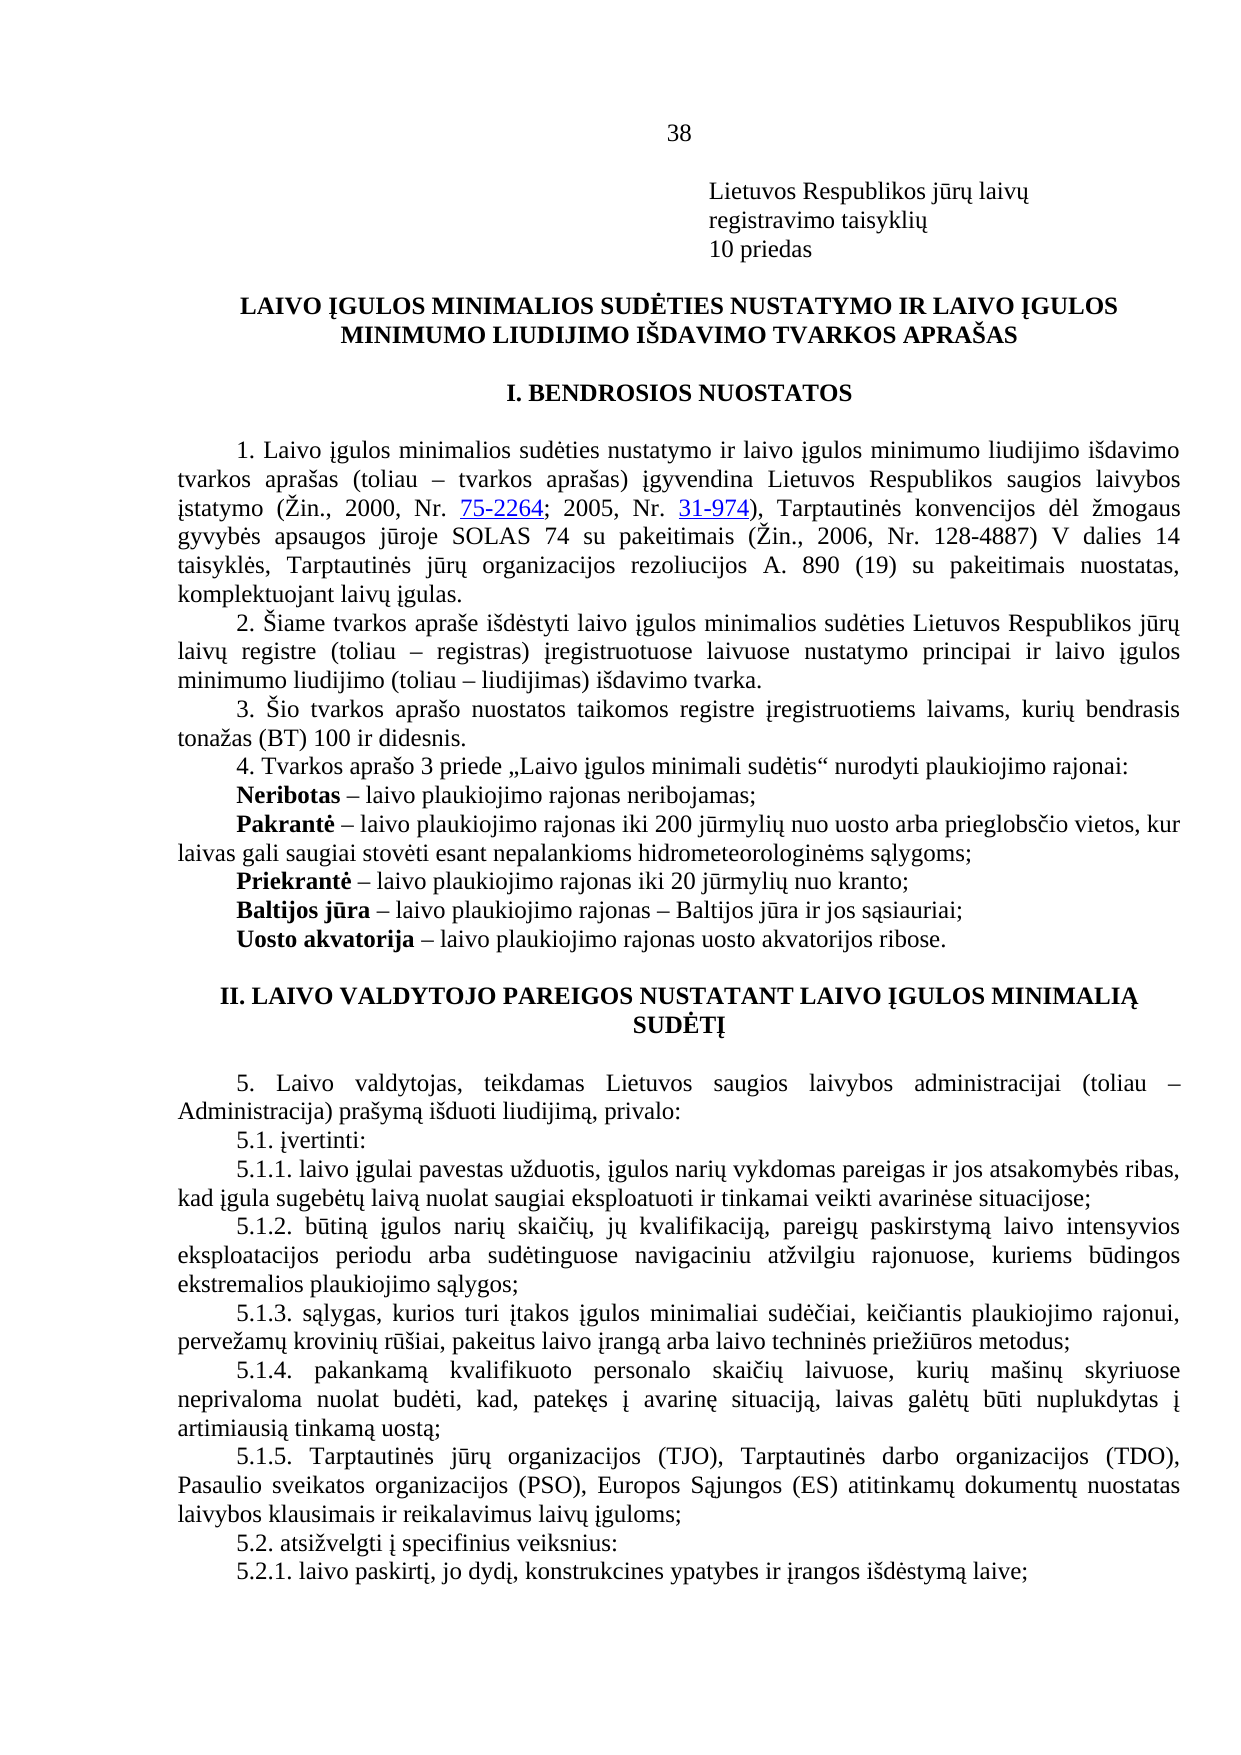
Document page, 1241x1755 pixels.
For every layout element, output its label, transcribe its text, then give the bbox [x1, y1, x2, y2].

text Neribotas – laivo plaukiojimo rajonas neribojamas; [177, 780, 1181, 809]
text 5.1.2. būtiną įgulos narių skaičių, jų kvalifikaciją, pareigų paskirstymą laivo intensyvios eksploatacijos periodu arba sudėtinguose navigaciniu atžvilgiu rajonuose, kuriems būdingos ekstremalios plaukiojimo sąlygos; [177, 1211, 1181, 1298]
text 5. Laivo valdytojas, teikdamas Lietuvos saugios laivybos administracijai (toliau – Administracija) prašymą išduoti liudijimą, privalo: [177, 1068, 1181, 1125]
text Priekrantė – laivo plaukiojimo rajonas iki 20 jūrmylių nuo kranto; [177, 866, 1181, 895]
text 5.1. įvertinti: [177, 1125, 1181, 1154]
text LAIVO ĮGULOS MINIMALIOS SUDĖTIES NUSTATYMO IR LAIVO ĮGULOS MINIMUMO LIUDIJIMO IŠDAVIMO TVARKOS APRAŠAS [177, 291, 1181, 349]
text 5.1.4. pakankamą kvalifikuoto personalo skaičių laivuose, kurių mašinų skyriuose neprivaloma nuolat budėti, kad, patekęs į avarinę situaciją, laivas galėtų būti nuplukdytas į artimiausią tinkamą uostą; [177, 1355, 1181, 1441]
text Uosto akvatorija – laivo plaukiojimo rajonas uosto akvatorijos ribose. [177, 924, 1181, 953]
text 1. Laivo įgulos minimalios sudėties nustatymo ir laivo įgulos minimumo liudijimo išdavimo tvarkos aprašas (toliau – tvarkos aprašas) įgyvendina Lietuvos Respublikos saugios laivybos įstatymo (Žin., 2000, Nr. 75-2264; 2005, Nr. 31-974), Tarptautinės konvencijos dėl žmogaus gyvybės apsaugos jūroje SOLAS 74 su pakeitimais (Žin., 2006, Nr. 128-4887) V dalies 14 taisyklės, Tarptautinės jūrų organizacijos rezoliucijos A. 890 (19) su pakeitimais nuostatas, komplektuojant laivų įgulas. [177, 435, 1181, 608]
text 5.1.3. sąlygas, kurios turi įtakos įgulos minimaliai sudėčiai, keičiantis plaukiojimo rajonui, pervežamų krovinių rūšiai, pakeitus laivo įrangą arba laivo techninės priežiūros metodus; [177, 1298, 1181, 1355]
text Lietuvos Respublikos jūrų laivų [177, 176, 1181, 205]
text 5.1.5. Tarptautinės jūrų organizacijos (TJO), Tarptautinės darbo organizacijos (TDO), Pasaulio sveikatos organizacijos (PSO), Europos Sąjungos (ES) atitinkamų dokumentų nuostatas laivybos klausimais ir reikalavimus laivų įguloms; [177, 1441, 1181, 1528]
text 5.1.1. laivo įgulai pavestas užduotis, įgulos narių vykdomas pareigas ir jos atsakomybės ribas, kad įgula sugebėtų laivą nuolat saugiai eksploatuoti ir tinkamai veikti avarinėse situacijose; [177, 1154, 1181, 1211]
text registravimo taisyklių [177, 205, 1181, 234]
text 2. Šiame tvarkos apraše išdėstyti laivo įgulos minimalios sudėties Lietuvos Respublikos jūrų laivų registre (toliau – registras) įregistruotuose laivuose nustatymo principai ir laivo įgulos minimumo liudijimo (toliau – liudijimas) išdavimo tvarka. [177, 608, 1181, 694]
text Baltijos jūra – laivo plaukiojimo rajonas – Baltijos jūra ir jos sąsiauriai; [177, 895, 1181, 924]
text 10 priedas [177, 234, 1181, 263]
text 4. Tvarkos aprašo 3 priede „Laivo įgulos minimali sudėtis“ nurodyti plaukiojimo rajonai: [177, 751, 1181, 780]
text 5.2. atsižvelgti į specifinius veiksnius: [177, 1528, 1181, 1556]
text Pakrantė – laivo plaukiojimo rajonas iki 200 jūrmylių nuo uosto arba prieglobsčio vietos, kur laivas gali saugiai stovėti esant nepalankioms hidrometeorologinėms sąlygoms; [177, 809, 1181, 866]
text II. LAIVO VALDYTOJO PAREIGOS NUSTATANT LAIVO ĮGULOS MINIMALIĄ SUDĖTĮ [177, 981, 1181, 1039]
text 3. Šio tvarkos aprašo nuostatos taikomos registre įregistruotiems laivams, kurių bendrasis tonažas (BT) 100 ir didesnis. [177, 694, 1181, 751]
text I. BENDROSIOS NUOSTATOS [177, 378, 1181, 406]
text 5.2.1. laivo paskirtį, jo dydį, konstrukcines ypatybes ir įrangos išdėstymą laive; [177, 1556, 1181, 1585]
